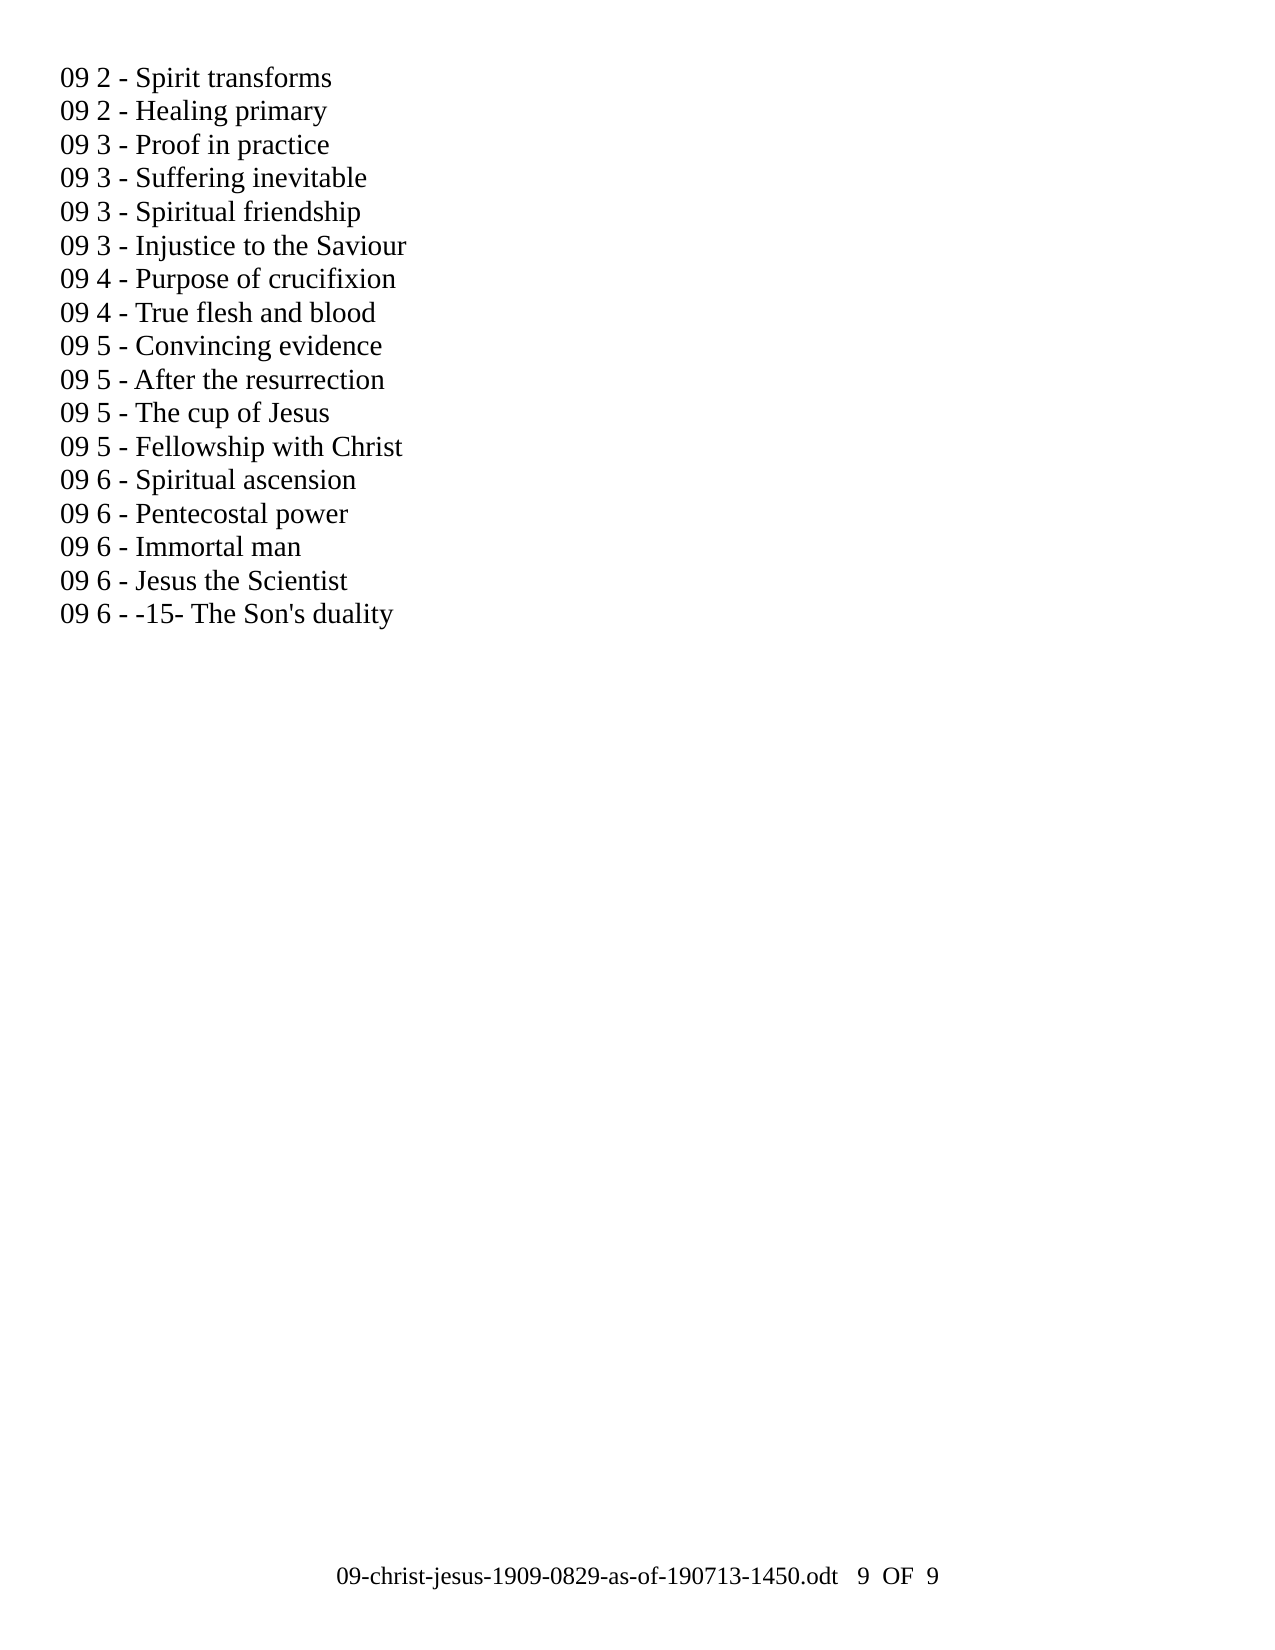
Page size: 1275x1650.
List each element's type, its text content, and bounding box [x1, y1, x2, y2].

text Psalm 68:18,20 18 Thou hast ascended on high, thou hast led captivity captive: thou hast received gifts for men; yea, for the rebellious also, that the Lord God might dwell among them. 20 He that is our God is the God of salvation; and unto God the Lord belong the issues from death. *** Luke 24:36,49-51 36 #And as they thus spake, Jesus himself stood in the midst of them, and saith unto them, Peace be unto you. 49 #And, behold, I send the promise of my Father upon you: but tarry ye in the city of Jerusalem, until ye be endued with power from on high. 50 #And he led them out as far as to Bethany, and he lifted up his hands, and blessed them. 51 And it came to pass, while he blessed them, he was parted from them, and carried up into heaven. *** Ephesians 4:10-13 10 He that descended is the same also that ascended up far above all heavens, that he might fill all things.) 11 And he gave some, apostles; and some, prophets; and some, evangelists; and some, pastors and teachers; 12 For the perfecting of the saints, for the work of the ministry, for the edifying of the body of Christ: 13 Till we all come in the unity of the faith, and of the knowledge of the Son of God, unto a perfect man, unto the measure of the stature of the fulness of Christ: 3ooo Chapter 2: Atonement and Eucharist - 46:20-7 (Spiritual ascension) Jesus' unchanged physical condition after what seemed to be death was followed by his exaltation above all material conditions; and this exaltation explained his ascension, and revealed unmistakably a probationary and progressive state beyond the grave. Jesus was "the way;" that is, he marked the way for all men. In his final demonstration, called the ascension, which closed the earthly record of Jesus, he rose above the physical knowledge of his disciples, and the material senses saw him no more. (Pentecostal power) His students then received the Holy Ghost. By this is meant, that by all they had witnessed and suffered, they were roused to an enlarged understanding of divine Science, even to the spiritual interpretation and discernment of Jesus' teachings and demonstrations, which gave them a faint conception of the Life which is God. They no longer measured man by material sense. After gaining the true idea of their glorified Master, they became better healers, leaning no longer on matter, but on the divine Principle of their work. oo3o Chapter 10: Science of Being - 292:31 (Immortal man) In his resurrection and ascension, Jesus showed that a mortal man is not the real essence of manhood, and that this unreal material mortality disappears in presence of the reality. oo3o Chapter 10: Science of Being - 313:30-5 (Jesus the Scientist) To show that the substance of himself was Spirit and the body no more perfect because of death and no less material until the ascension (his further spiritual exaltation), Jesus waited until the mortal or fleshly sense had relinquished the belief of substance-matter, and spiritual sense had quenched all earthly yearnings. oo3o Chapter 10: Science of Being (PLATFORM) - 334:12 (- MORTAL MIND - The belief that life has a beginning and therefore an end) (-15- The Son's duality) This dual personality of the unseen and the seen, the spiritual and material, the eternal Christ and the corporeal Jesus manifest in flesh, continued until the Master's ascension, when the human, material concept, or Jesus, disappeared, while the spiritual self, or Christ, continues to exist in the eternal order of divine Science, taking away the sins of the world, as the Christ has always done, even before the human Jesus was incarnate to mortal eyes. Subheadings in this lesson 09 1 - Effective triumph 09 1 - -13- The divine Principle and idea 09 1 - -11- Christ Jesus 09 1 - Christ the ideal Truth 09 2 - Jesus' sinless career 09 2 - Spirit transforms 09 2 - Healing primary 09 3 - Proof in practice 09 3 - Suffering inevitable 09 3 - Spiritual friendship 09 3 - Injustice to the Saviour 09 4 - Purpose of crucifixion 09 4 - True flesh and blood 09 5 - Convincing evidence 09 5 - After the resurrection 09 5 - The cup of Jesus 09 5 - Fellowship with Christ 09 6 - Spiritual ascension 09 6 - Pentecostal power 09 6 - Immortal man 09 6 - Jesus the Scientist 09 6 - -15- The Son's duality [60, 60, 637, 630]
